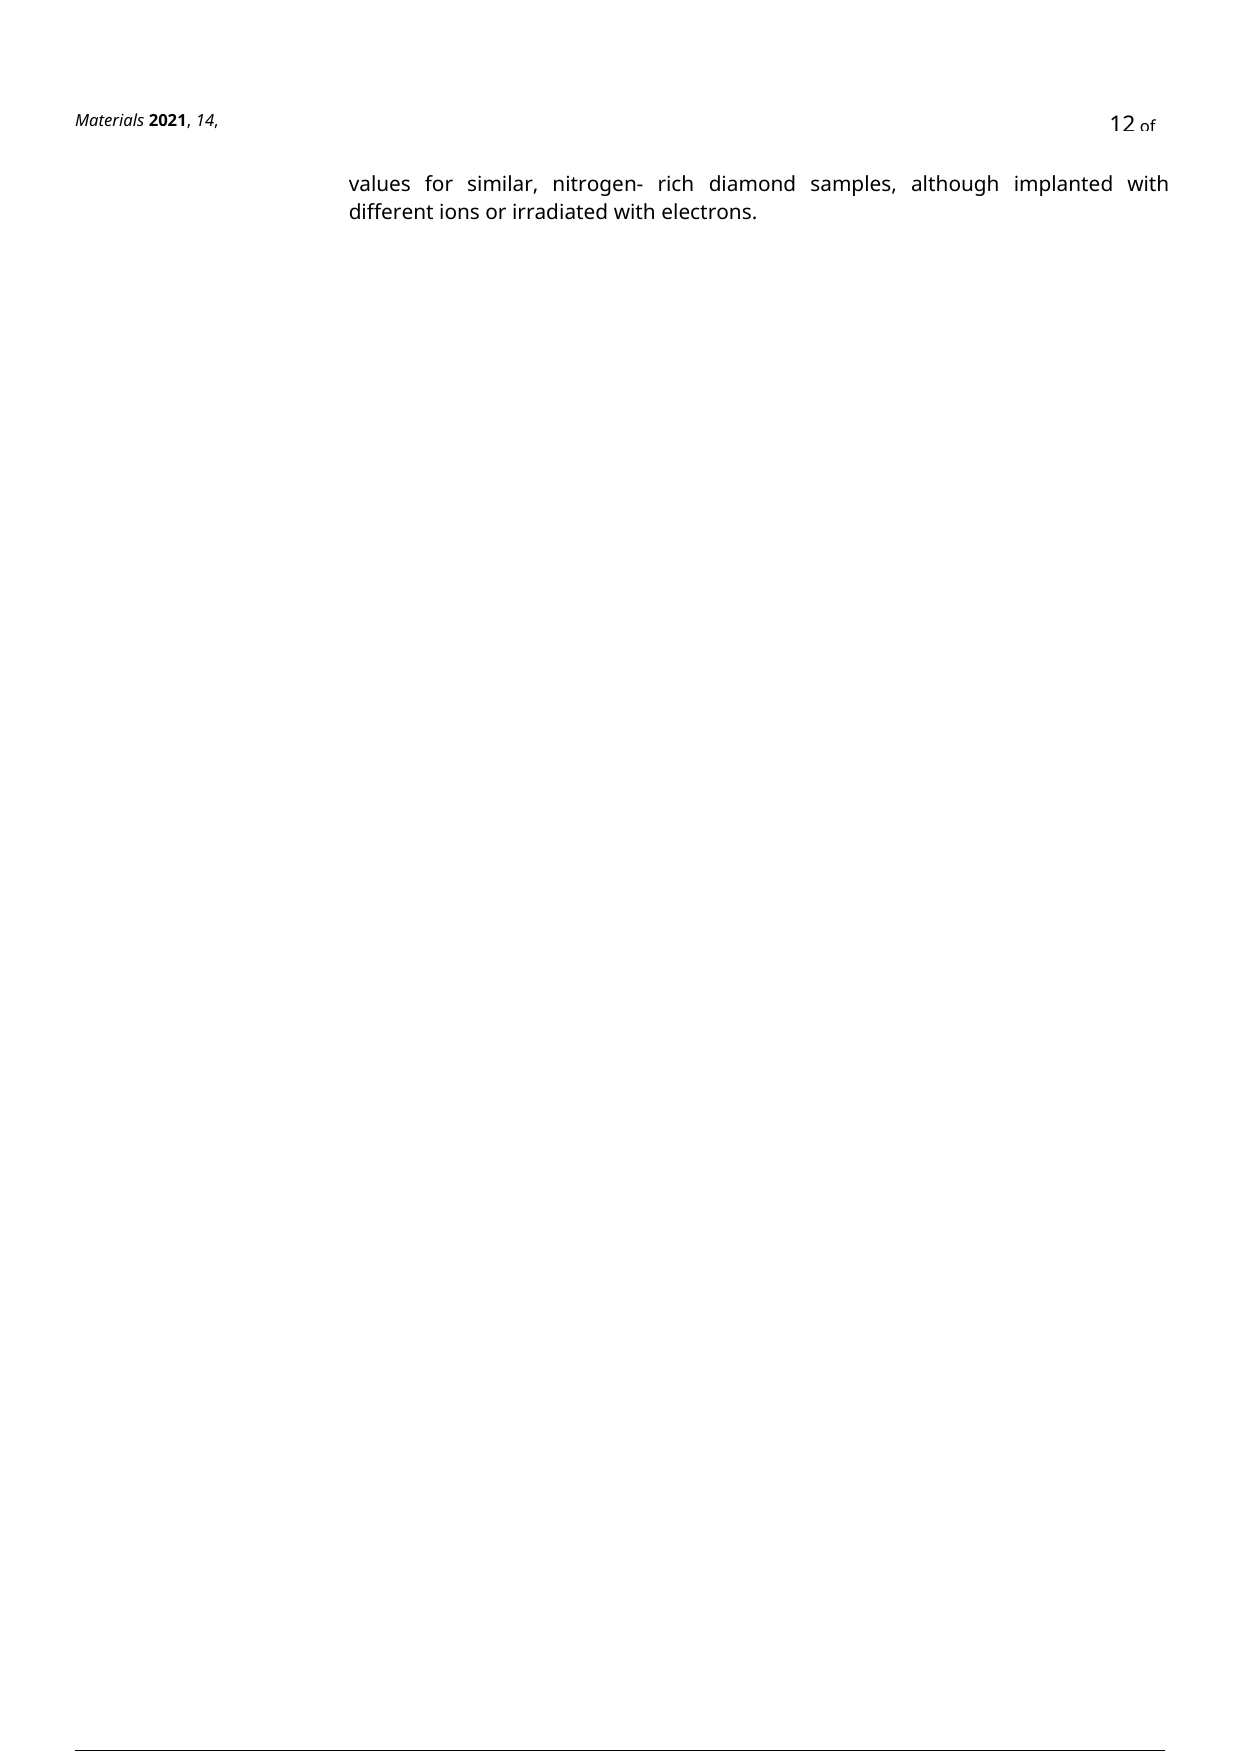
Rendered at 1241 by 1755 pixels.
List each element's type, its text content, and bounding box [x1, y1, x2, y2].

text values for similar, nitrogen- rich diamond samples, although implanted with different ions or irradiated with electrons. [348, 169, 1169, 226]
